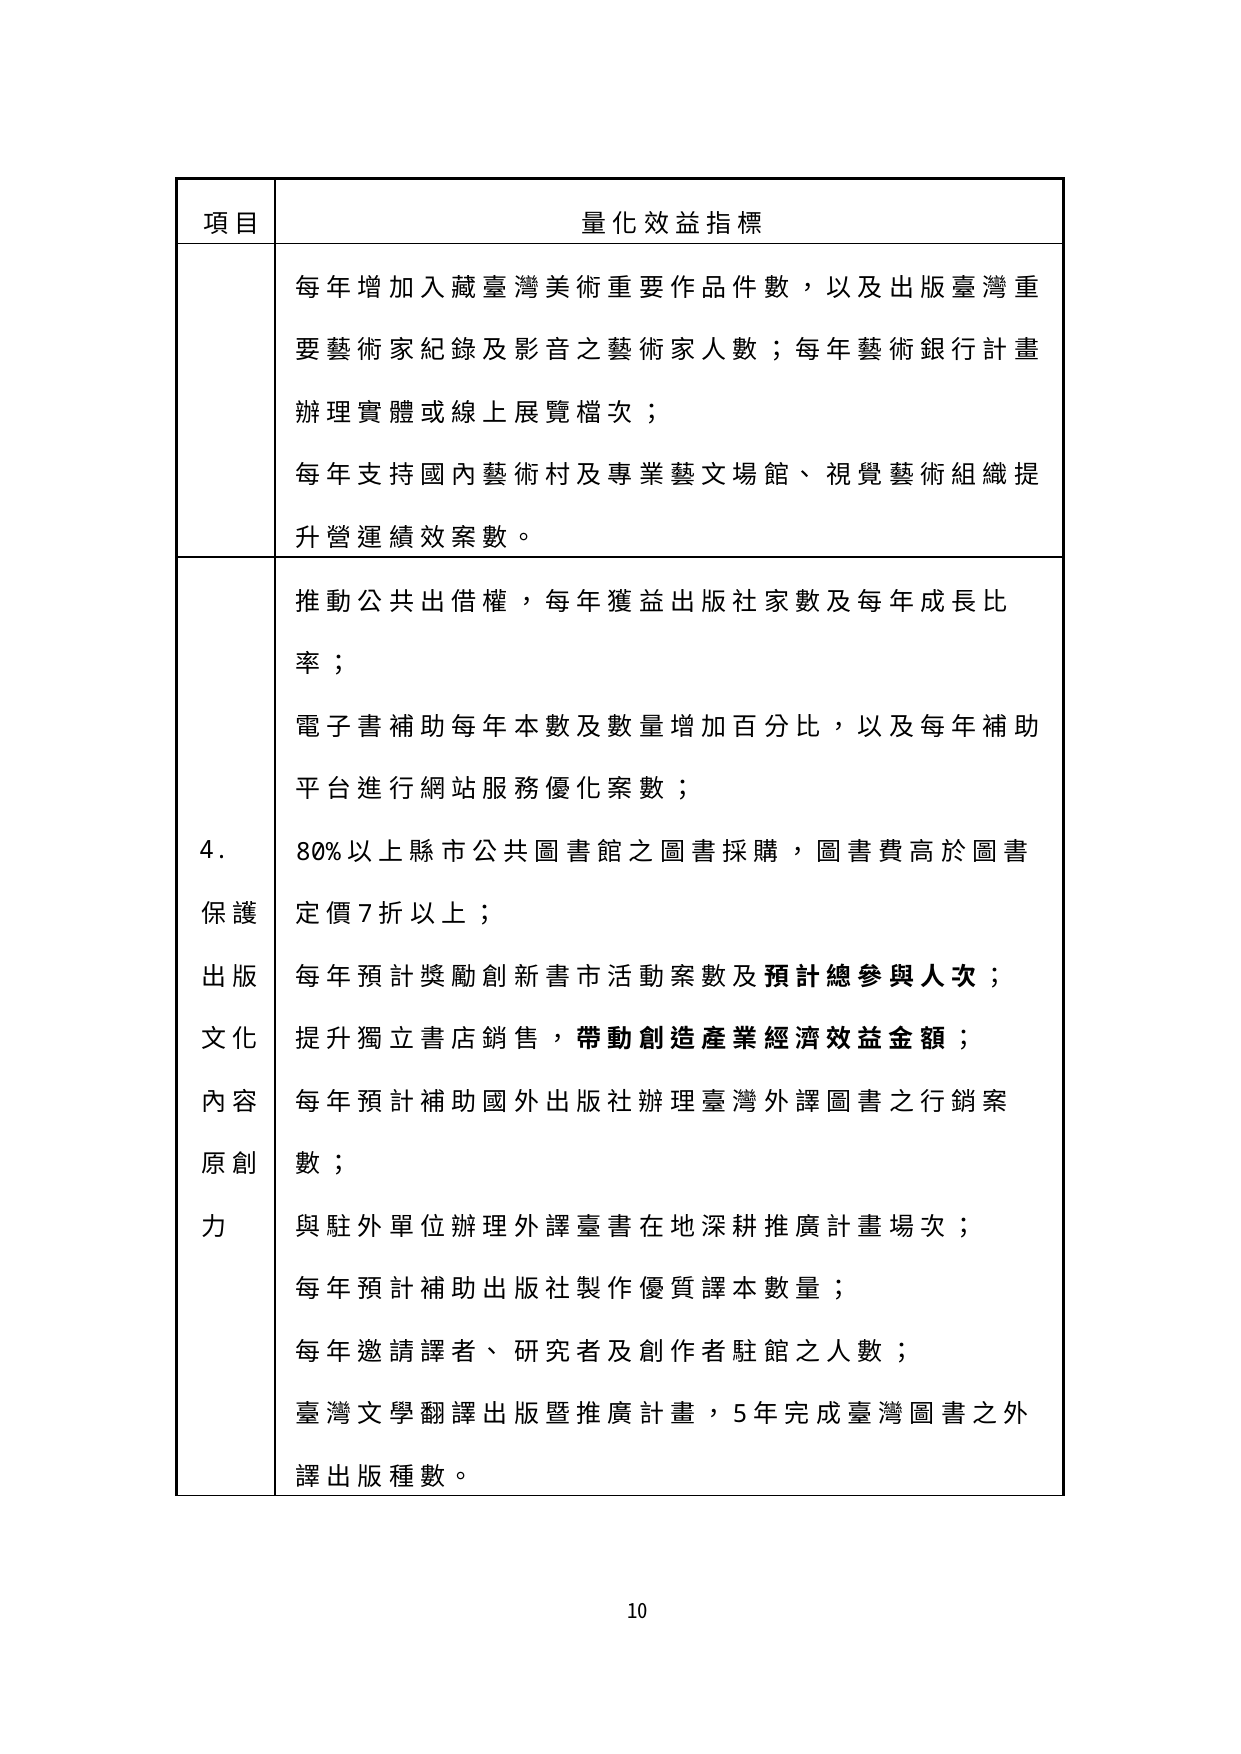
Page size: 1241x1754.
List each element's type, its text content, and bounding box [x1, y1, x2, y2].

table_cell [178, 244, 274, 556]
table_cell 推動公共出借權，每年獲益出版社家數及每年成長比率； 電子書補助每年本數及數量增加百分比，以及每年補助平台進行網站服務優化案數； 80%以上縣市公共圖書館之圖書採購，圖書費高於圖書定價7折以上； 每年預計獎勵創新書市活動案數及預計總參與人次； 提升獨立書店銷售，帶動創造產業經濟效益金額； 每年預計補助國外出版社辦理臺灣外譯圖書之行銷案數； 與駐外單位辦理外譯臺書在地深耕推廣計畫場次； 每年預計補助出版社製作優質譯本數量； 每年邀請譯者、研究者及創作者駐館之人數； 臺灣文學翻譯出版暨推廣計畫，5年完成臺灣圖書之外譯出版種數。 [276, 558, 1062, 1495]
table_header 項目 [178, 180, 274, 243]
table_cell 每年增加入藏臺灣美術重要作品件數，以及出版臺灣重要藝術家紀錄及影音之藝術家人數；每年藝術銀行計畫辦理實體或線上展覽檔次； 每年支持國內藝術村及專業藝文場館、視覺藝術組織提升營運績效案數。 [276, 244, 1062, 556]
table_header 量化效益指標 [276, 180, 1062, 243]
table_cell 4. 保護出版文化內容原創力 [178, 558, 274, 1495]
